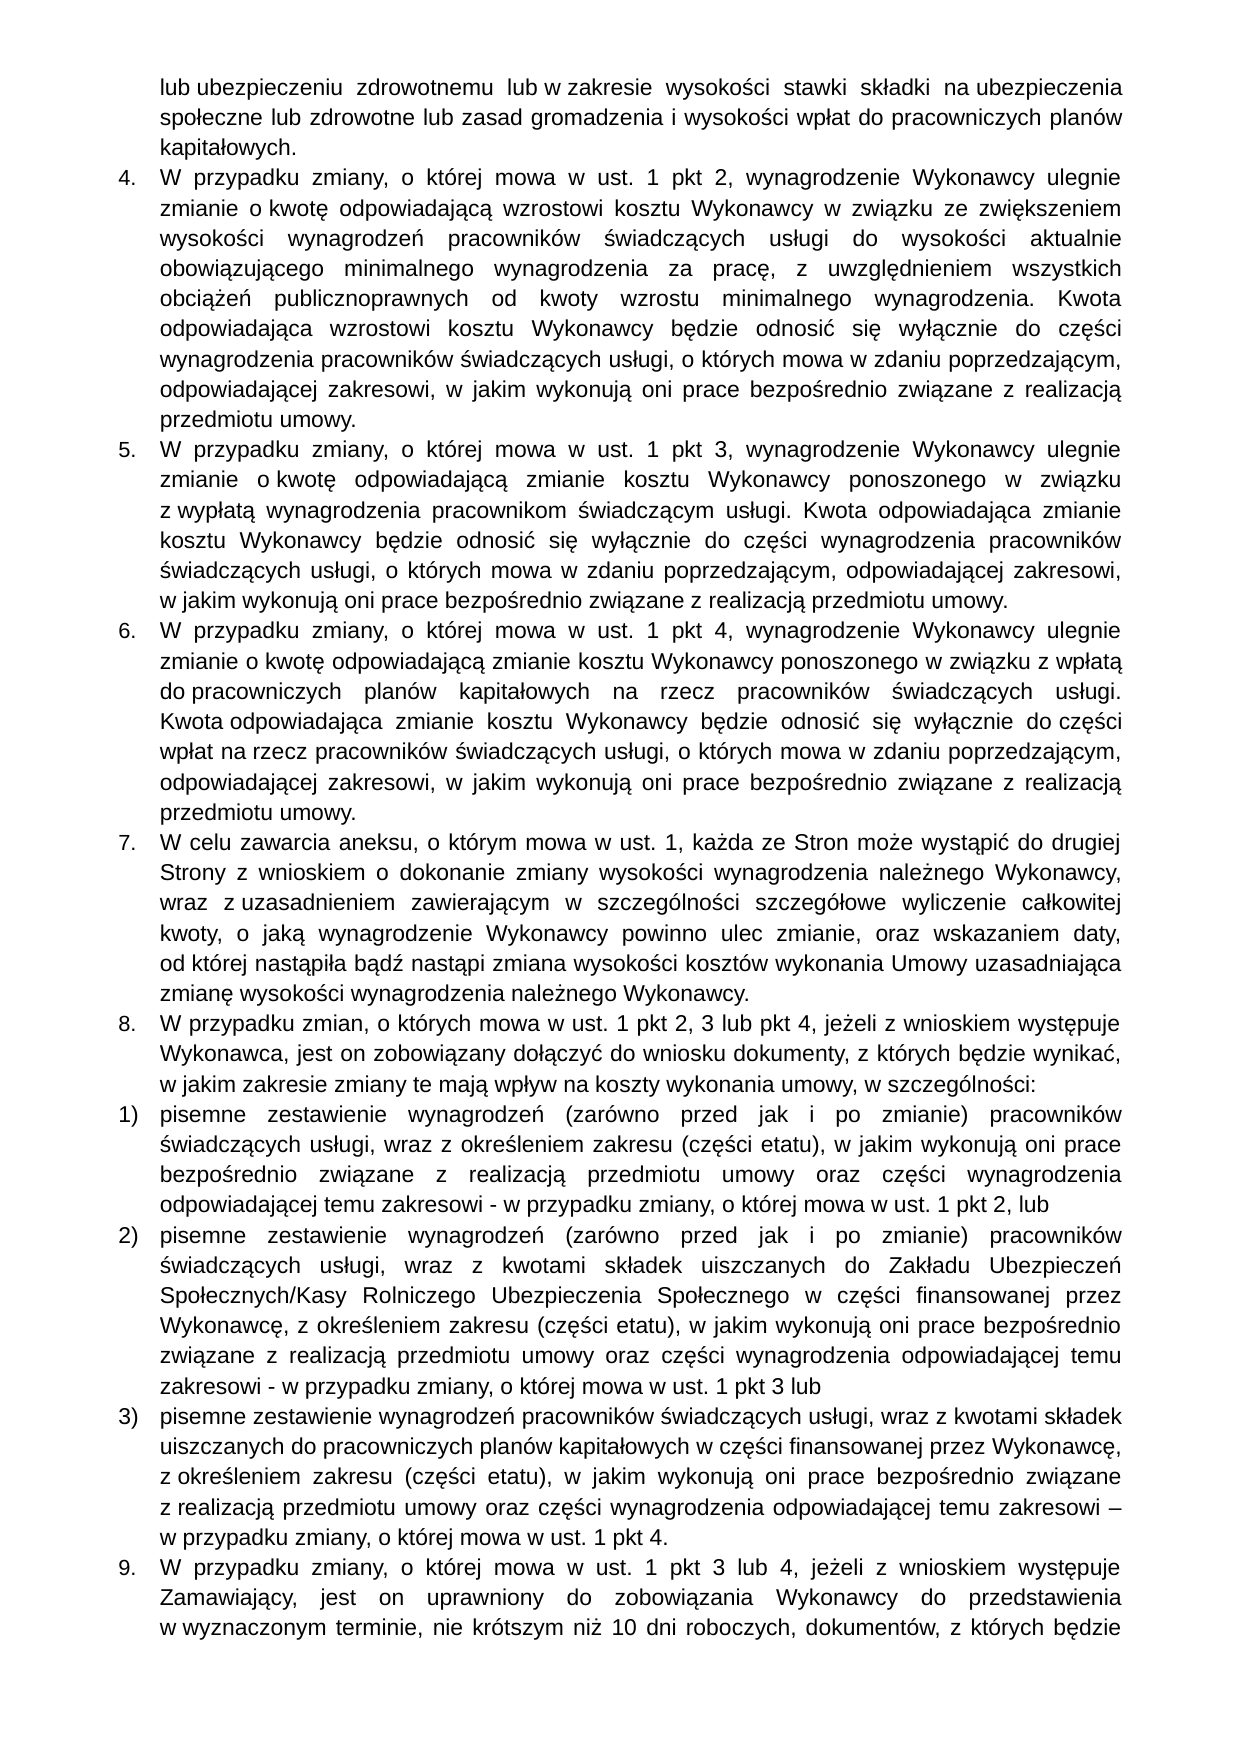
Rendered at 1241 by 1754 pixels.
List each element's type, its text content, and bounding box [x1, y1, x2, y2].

list W przypadku zmiany, o której mowa w ust. 1 pkt 3, wynagrodzenie Wykonawcy ulegnie zmianie o kwotę odpowiadającą zmianie kosztu Wykonawcy ponoszonego w związku z wypłatą wynagrodzenia pracownikom świadczącym usługi. Kwota odpowiadająca zmianie kosztu Wykonawcy będzie odnosić się wyłącznie do części wynagrodzenia pracowników świadczących usługi, o których mowa w zdaniu poprzedzającym, odpowiadającej zakresowi, w jakim wykonują oni prace bezpośrednio związane z realizacją przedmiotu umowy. [118, 436, 1122, 614]
list pisemne zestawienie wynagrodzeń (zarówno przed jak i po zmianie) pracowników świadczących usługi, wraz z określeniem zakresu (części etatu), w jakim wykonują oni prace bezpośrednio związane z realizacją przedmiotu umowy oraz części wynagrodzenia odpowiadającej temu zakresowi - w przypadku zmiany, o której mowa w ust. 1 pkt 2, lub [118, 1101, 1122, 1218]
list W przypadku zmian, o których mowa w ust. 1 pkt 2, 3 lub pkt 4, jeżeli z wnioskiem występuje Wykonawca, jest on zobowiązany dołączyć do wniosku dokumenty, z których będzie wynikać, w jakim zakresie zmiany te mają wpływ na koszty wykonania umowy, w szczególności: [118, 1010, 1122, 1097]
list W przypadku zmiany, o której mowa w ust. 1 pkt 4, wynagrodzenie Wykonawcy ulegnie zmianie o kwotę odpowiadającą zmianie kosztu Wykonawcy ponoszonego w związku z wpłatą do pracowniczych planów kapitałowych na rzecz pracowników świadczących usługi. Kwota odpowiadająca zmianie kosztu Wykonawcy będzie odnosić się wyłącznie do części wpłat na rzecz pracowników świadczących usługi, o których mowa w zdaniu poprzedzającym, odpowiadającej zakresowi, w jakim wykonują oni prace bezpośrednio związane z realizacją przedmiotu umowy. [118, 617, 1122, 825]
list W przypadku zmiany, o której mowa w ust. 1 pkt 2, wynagrodzenie Wykonawcy ulegnie zmianie o kwotę odpowiadającą wzrostowi kosztu Wykonawcy w związku ze zwiększeniem wysokości wynagrodzeń pracowników świadczących usługi do wysokości aktualnie obowiązującego minimalnego wynagrodzenia za pracę, z uwzględnieniem wszystkich obciążeń publicznoprawnych od kwoty wzrostu minimalnego wynagrodzenia. Kwota odpowiadająca wzrostowi kosztu Wykonawcy będzie odnosić się wyłącznie do części wynagrodzenia pracowników świadczących usługi, o których mowa w zdaniu poprzedzającym, odpowiadającej zakresowi, w jakim wykonują oni prace bezpośrednio związane z realizacją przedmiotu umowy. [118, 164, 1122, 432]
list W celu zawarcia aneksu, o którym mowa w ust. 1, każda ze Stron może wystąpić do drugiej Strony z wnioskiem o dokonanie zmiany wysokości wynagrodzenia należnego Wykonawcy, wraz z uzasadnieniem zawierającym w szczególności szczegółowe wyliczenie całkowitej kwoty, o jaką wynagrodzenie Wykonawcy powinno ulec zmianie, oraz wskazaniem daty, od której nastąpiła bądź nastąpi zmiana wysokości kosztów wykonania Umowy uzasadniająca zmianę wysokości wynagrodzenia należnego Wykonawcy. [118, 829, 1122, 1006]
list pisemne zestawienie wynagrodzeń (zarówno przed jak i po zmianie) pracowników świadczących usługi, wraz z kwotami składek uiszczanych do Zakładu Ubezpieczeń Społecznych/Kasy Rolniczego Ubezpieczenia Społecznego w części finansowanej przez Wykonawcę, z określeniem zakresu (części etatu), w jakim wykonują oni prace bezpośrednio związane z realizacją przedmiotu umowy oraz części wynagrodzenia odpowiadającej temu zakresowi - w przypadku zmiany, o której mowa w ust. 1 pkt 3 lub [118, 1222, 1122, 1399]
list W przypadku zmiany, o której mowa w ust. 1 pkt 3 lub 4, jeżeli z wnioskiem występuje Zamawiający, jest on uprawniony do zobowiązania Wykonawcy do przedstawienia w wyznaczonym terminie, nie krótszym niż 10 dni roboczych, dokumentów, z których będzie [118, 1554, 1122, 1641]
list lub ubezpieczeniu zdrowotnemu lub w zakresie wysokości stawki składki na ubezpieczenia społeczne lub zdrowotne lub zasad gromadzenia i wysokości wpłat do pracowniczych planów kapitałowych. [118, 74, 1122, 161]
list pisemne zestawienie wynagrodzeń pracowników świadczących usługi, wraz z kwotami składek uiszczanych do pracowniczych planów kapitałowych w części finansowanej przez Wykonawcę, z określeniem zakresu (części etatu), w jakim wykonują oni prace bezpośrednio związane z realizacją przedmiotu umowy oraz części wynagrodzenia odpowiadającej temu zakresowi – w przypadku zmiany, o której mowa w ust. 1 pkt 4. [118, 1403, 1122, 1550]
